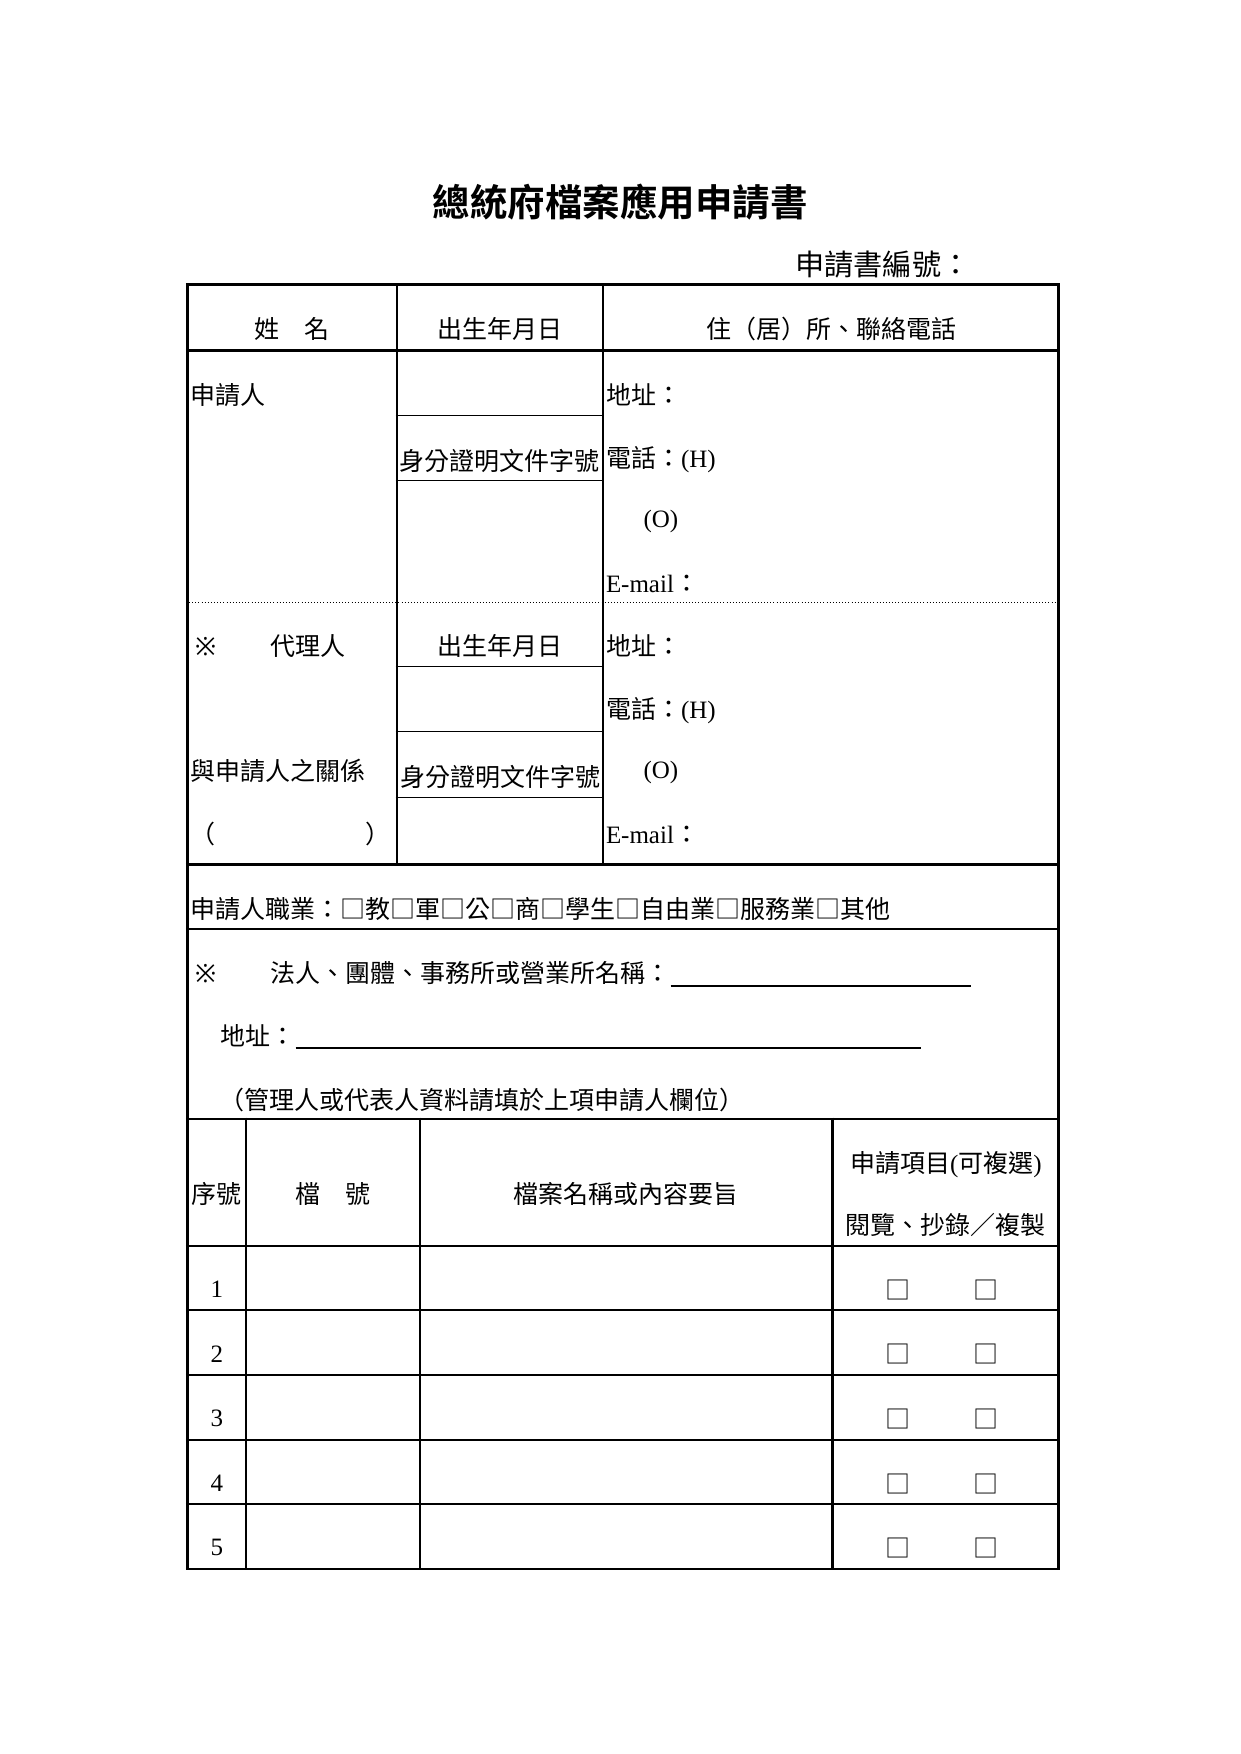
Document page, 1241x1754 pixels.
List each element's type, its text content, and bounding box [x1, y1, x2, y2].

table_cell [398, 667, 602, 731]
table_cell [421, 1247, 831, 1309]
table_cell [421, 1376, 831, 1438]
table_header 出生年月日 [398, 286, 602, 349]
table_cell [247, 1376, 419, 1438]
table_cell [421, 1311, 831, 1374]
table_cell 1 [189, 1247, 245, 1309]
table_cell 身分證明文件字號 [398, 416, 602, 480]
table_cell [247, 1441, 419, 1503]
table_cell □ □ [834, 1505, 1057, 1568]
table_cell 出生年月日 [398, 602, 602, 666]
table_cell □ □ [834, 1247, 1057, 1309]
table_cell 地址： 電話：(H) (O) E-mail： [604, 602, 1057, 862]
table_cell [247, 1505, 419, 1568]
table_cell □ □ [834, 1311, 1057, 1374]
table_cell 申請人 [189, 352, 396, 602]
table_cell 法人、團體、事務所或營業所名稱： 地址： （管理人或代表人資料請填於上項申請人欄位） [189, 930, 1057, 1118]
table_header 住（居）所、聯絡電話 [604, 286, 1057, 349]
text 申請書編號： [187, 221, 1053, 283]
table_header 姓 名 [189, 286, 396, 349]
text 總統府檔案應用申請書 [187, 158, 1053, 221]
table_cell 申請項目(可複選) 閱覽、抄錄／複製 [834, 1120, 1057, 1245]
table_cell 申請人職業：□教□軍□公□商□學生□自由業□服務業□其他 [189, 866, 1057, 928]
table_cell 檔案名稱或內容要旨 [421, 1120, 831, 1245]
table_cell 2 [189, 1311, 245, 1374]
table_cell 5 [189, 1505, 245, 1568]
table_cell [398, 352, 602, 414]
table_cell [247, 1247, 419, 1309]
table_cell 代理人 與申請人之關係 （ ） [189, 602, 396, 862]
table_cell [421, 1441, 831, 1503]
table_cell 地址： 電話：(H) (O) E-mail： [604, 352, 1057, 602]
table_cell [247, 1311, 419, 1374]
table_cell □ □ [834, 1441, 1057, 1503]
table_cell 檔 號 [247, 1120, 419, 1245]
table_cell [398, 798, 602, 862]
table_cell 序號 [189, 1120, 245, 1245]
table_cell □ □ [834, 1376, 1057, 1438]
table_cell [421, 1505, 831, 1568]
table_cell [398, 481, 602, 602]
table_cell 3 [189, 1376, 245, 1438]
table_cell 4 [189, 1441, 245, 1503]
table_cell 身分證明文件字號 [398, 732, 602, 797]
